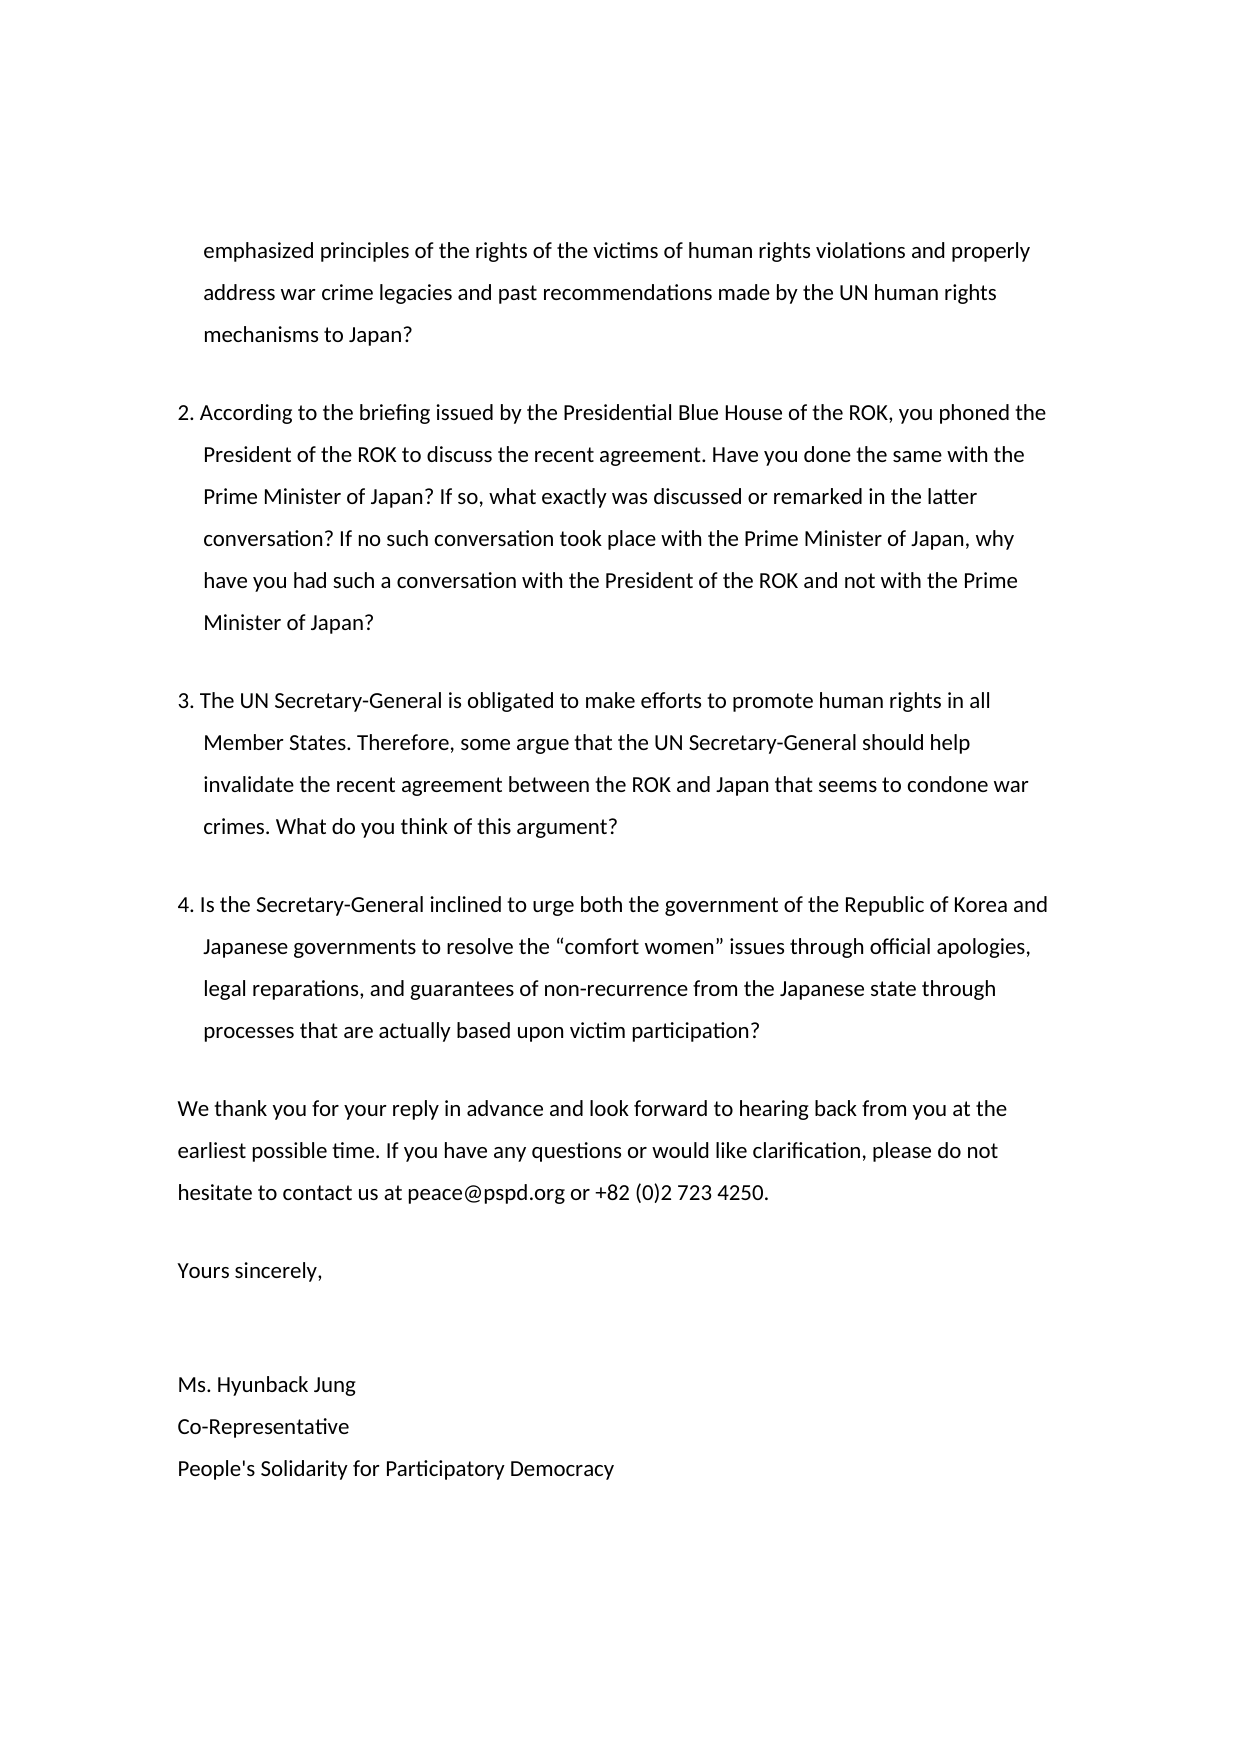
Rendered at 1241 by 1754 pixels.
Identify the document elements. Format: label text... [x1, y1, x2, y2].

text Co-Representative [177, 1412, 1063, 1440]
text 4. Is the Secretary-General inclined to urge both the government of the Republic of Korea and Japanese governments to resolve the “comfort women” issues through official apologies, legal reparations, and guarantees of non-recurrence from the Japanese state through processes that are actually based upon victim participation? [177, 890, 1063, 1044]
text Yours sincerely, [177, 1256, 1063, 1284]
text People's Solidarity for Participatory Democracy [177, 1454, 1063, 1482]
text 2. According to the briefing issued by the Presidential Blue House of the ROK, you phoned the President of the ROK to discuss the recent agreement. Have you done the same with the Prime Minister of Japan? If so, what exactly was discussed or remarked in the latter conversation? If no such conversation took place with the Prime Minister of Japan, why have you had such a conversation with the President of the ROK and not with the Prime Minister of Japan? [177, 398, 1063, 636]
text 3. The UN Secretary-General is obligated to make efforts to promote human rights in all Member States. Therefore, some argue that the UN Secretary-General should help invalidate the recent agreement between the ROK and Japan that seems to condone war crimes. What do you think of this argument? [177, 686, 1063, 840]
text We thank you for your reply in advance and look forward to hearing back from you at the earliest possible time. If you have any questions or would like clarification, please do not hesitate to contact us at peace@pspd.org or +82 (0)2 723 4250. [177, 1094, 1063, 1206]
text Ms. Hyunback Jung [177, 1370, 1063, 1398]
text emphasized principles of the rights of the victims of human rights violations and properly address war crime legacies and past recommendations made by the UN human rights mechanisms to Japan? [177, 236, 1063, 348]
